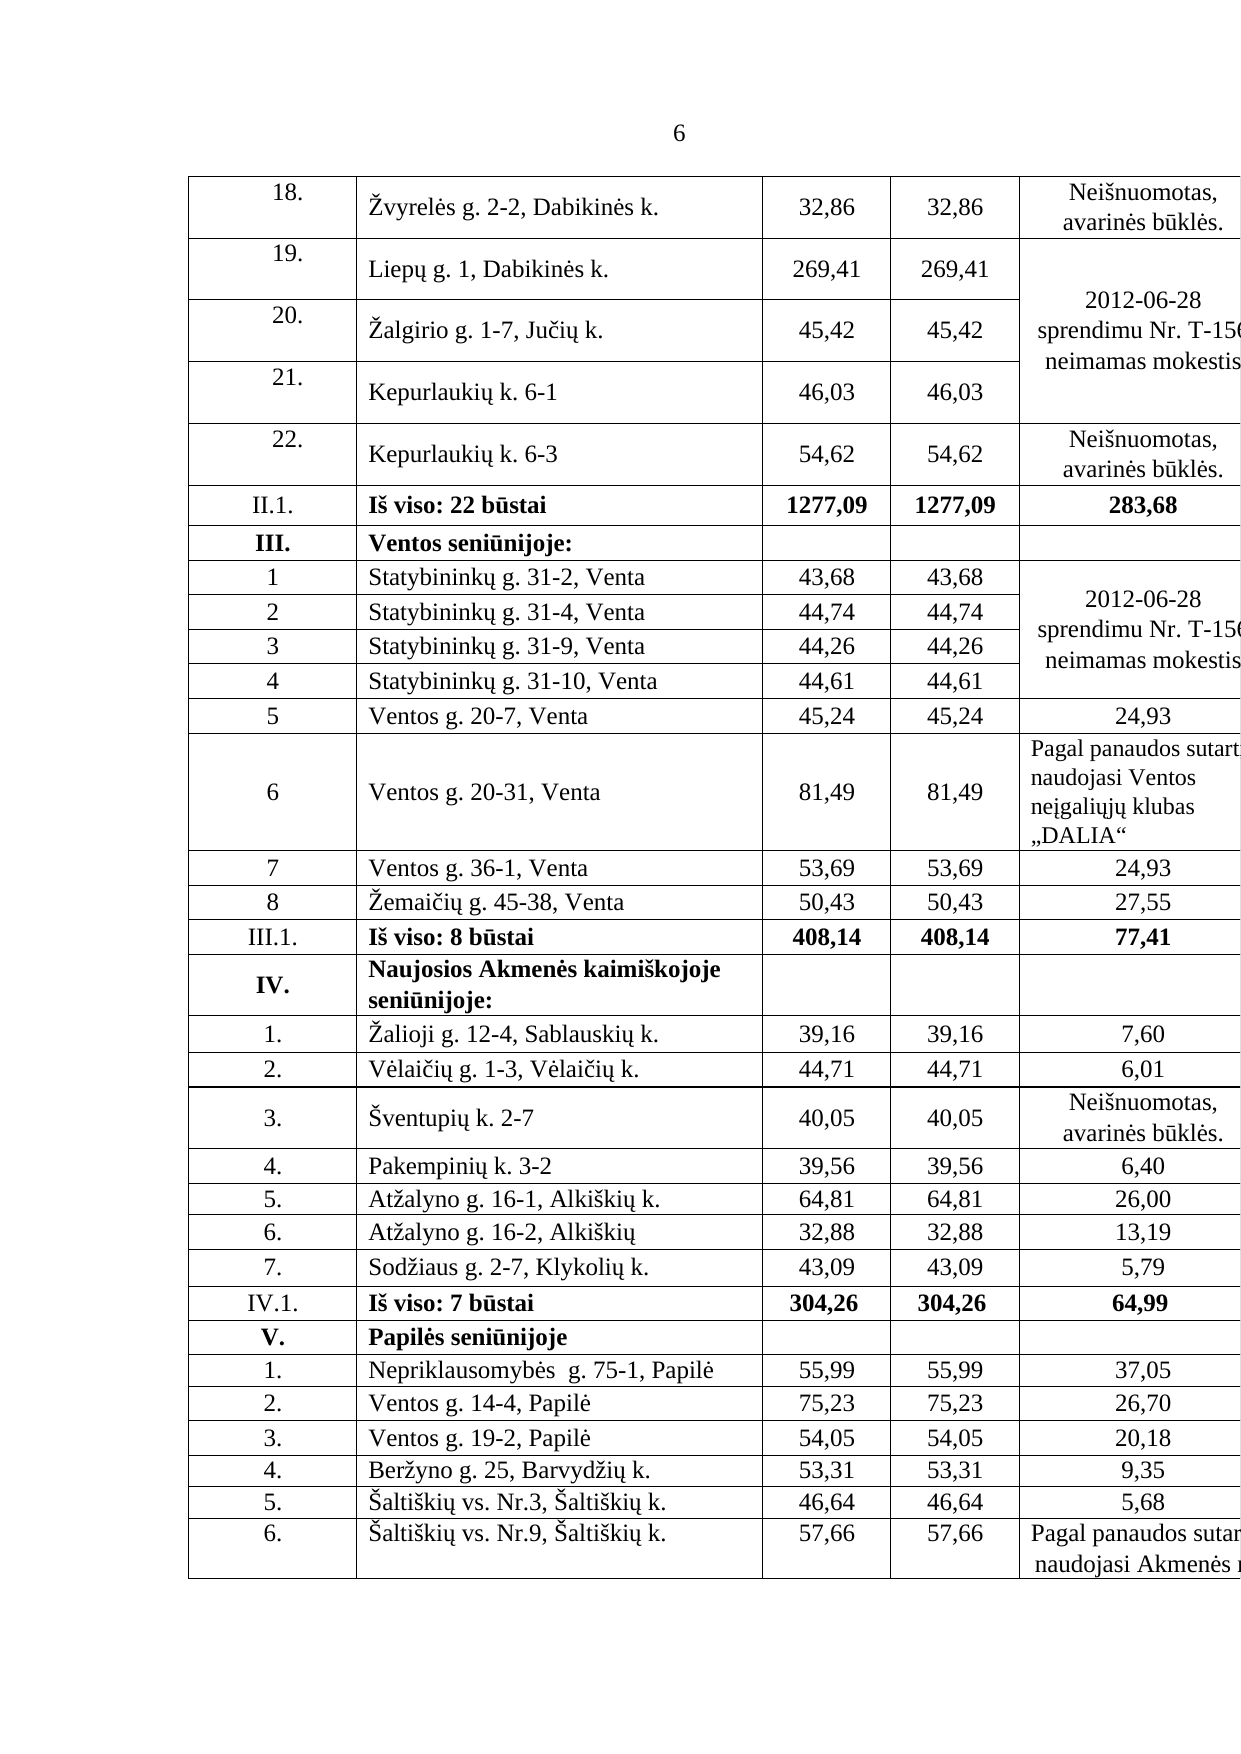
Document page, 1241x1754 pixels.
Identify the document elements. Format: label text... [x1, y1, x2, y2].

table_cell 1. [189, 1355, 356, 1386]
table_cell 45,42 [763, 300, 890, 361]
table_cell 46,64 [891, 1487, 1019, 1517]
table_cell Statybininkų g. 31-10, Venta [357, 664, 762, 698]
table_cell 5 [189, 699, 356, 733]
table_cell 45,24 [891, 699, 1019, 733]
table_cell 81,49 [763, 734, 890, 850]
table_cell Neišnuomotas, avarinės būklės. [1020, 424, 1240, 485]
table_cell Iš viso: 22 būstai [357, 486, 762, 525]
table_cell Statybininkų g. 31-4, Venta [357, 595, 762, 628]
table_cell 1. [189, 1016, 356, 1052]
table_cell 5. [189, 1487, 356, 1517]
table_cell Ventos g. 14-4, Papilė [357, 1387, 762, 1420]
table_cell 54,62 [891, 424, 1019, 485]
table_cell [891, 955, 1019, 1015]
table_cell 46,03 [763, 362, 890, 423]
table_cell [891, 526, 1019, 560]
table_cell [1020, 526, 1240, 560]
table_cell 45,24 [763, 699, 890, 733]
table_cell 53,31 [763, 1456, 890, 1486]
table_cell IV.1. [189, 1287, 356, 1320]
table_cell 44,74 [763, 595, 890, 628]
table_cell 8 [189, 886, 356, 919]
table_cell 39,56 [891, 1149, 1019, 1183]
table_cell 9,35 [1020, 1456, 1240, 1486]
table_cell 2012-06-28 sprendimu Nr. T-156 neimamas mokestis [1020, 239, 1240, 423]
table_cell 26,70 [1020, 1387, 1240, 1420]
table_cell Iš viso: 8 būstai [357, 920, 762, 953]
table_cell 20. [189, 300, 356, 361]
table_cell Nepriklausomybės g. 75-1, Papilė [357, 1355, 762, 1386]
table_cell 3. [189, 1421, 356, 1454]
table_cell 7,60 [1020, 1016, 1240, 1052]
table_cell Atžalyno g. 16-1, Alkiškių k. [357, 1184, 762, 1214]
table_cell 64,99 [1020, 1287, 1240, 1320]
table_cell 21. [189, 362, 356, 423]
table_cell 44,74 [891, 595, 1019, 628]
table_cell 26,00 [1020, 1184, 1240, 1214]
table_cell 57,66 [891, 1519, 1019, 1578]
table_cell Beržyno g. 25, Barvydžių k. [357, 1456, 762, 1486]
table_cell Atžalyno g. 16-2, Alkiškių [357, 1215, 762, 1248]
table_cell 4. [189, 1149, 356, 1183]
table_cell 6,01 [1020, 1053, 1240, 1086]
table_cell Liepų g. 1, Dabikinės k. [357, 239, 762, 299]
table_cell 3 [189, 630, 356, 663]
table_cell 5. [189, 1184, 356, 1214]
table_cell Kepurlaukių k. 6-1 [357, 362, 762, 423]
table_cell 2. [189, 1053, 356, 1086]
table_cell 53,31 [891, 1456, 1019, 1486]
table_cell 39,16 [891, 1016, 1019, 1052]
table_cell [891, 1321, 1019, 1354]
table_cell 283,68 [1020, 486, 1240, 525]
table_cell 44,71 [763, 1053, 890, 1086]
table_cell 24,93 [1020, 699, 1240, 733]
table_cell 20,18 [1020, 1421, 1240, 1454]
table_cell [763, 526, 890, 560]
table_cell 269,41 [891, 239, 1019, 299]
table_cell Ventos g. 19-2, Papilė [357, 1421, 762, 1454]
table_cell 6,40 [1020, 1149, 1240, 1183]
table_cell 44,61 [891, 664, 1019, 698]
table_cell 32,86 [763, 177, 890, 237]
table_cell 269,41 [763, 239, 890, 299]
table_cell [1020, 1321, 1240, 1354]
table_cell Neišnuomotas, avarinės būklės. [1020, 177, 1240, 237]
table_cell 46,64 [763, 1487, 890, 1517]
table_cell 304,26 [891, 1287, 1019, 1320]
table_cell 5,79 [1020, 1250, 1240, 1286]
table_cell 24,93 [1020, 851, 1240, 885]
table_cell [763, 1321, 890, 1354]
table_cell 54,05 [763, 1421, 890, 1454]
table_cell 1 [189, 561, 356, 594]
table_cell 75,23 [763, 1387, 890, 1420]
table_cell 43,68 [891, 561, 1019, 594]
table_cell 50,43 [763, 886, 890, 919]
table_cell Žemaičių g. 45-38, Venta [357, 886, 762, 919]
table_cell 44,26 [763, 630, 890, 663]
table_cell 40,05 [891, 1088, 1019, 1148]
table_cell 53,69 [763, 851, 890, 885]
table_cell Ventos seniūnijoje: [357, 526, 762, 560]
table_cell 39,56 [763, 1149, 890, 1183]
table_cell 53,69 [891, 851, 1019, 885]
table_cell 18. [189, 177, 356, 237]
table_cell 40,05 [763, 1088, 890, 1148]
table_cell 44,61 [763, 664, 890, 698]
table_cell 77,41 [1020, 920, 1240, 953]
table_cell II.1. [189, 486, 356, 525]
table_cell 54,05 [891, 1421, 1019, 1454]
table_cell 7 [189, 851, 356, 885]
table_cell 43,09 [891, 1250, 1019, 1286]
table_cell 32,86 [891, 177, 1019, 237]
table_cell Ventos g. 20-31, Venta [357, 734, 762, 850]
table_cell 32,88 [891, 1215, 1019, 1248]
table_cell 64,81 [763, 1184, 890, 1214]
table_cell Neišnuomotas, avarinės būklės. [1020, 1088, 1240, 1148]
table_cell Papilės seniūnijoje [357, 1321, 762, 1354]
table_cell Ventos g. 36-1, Venta [357, 851, 762, 885]
table_cell Pagal panaudos sutartį naudojasi Akmenės r. viešoji biblioteka [1020, 1519, 1240, 1578]
table_cell 43,68 [763, 561, 890, 594]
table_cell 6. [189, 1519, 356, 1578]
table_cell Žalgirio g. 1-7, Jučių k. [357, 300, 762, 361]
table_cell Pakempinių k. 3-2 [357, 1149, 762, 1183]
table_cell Statybininkų g. 31-9, Venta [357, 630, 762, 663]
table_cell 39,16 [763, 1016, 890, 1052]
table_cell 1277,09 [891, 486, 1019, 525]
table_cell [1020, 955, 1240, 1015]
table_cell Iš viso: 7 būstai [357, 1287, 762, 1320]
table_cell 304,26 [763, 1287, 890, 1320]
table_cell 50,43 [891, 886, 1019, 919]
table_cell Kepurlaukių k. 6-3 [357, 424, 762, 485]
table_cell 5,68 [1020, 1487, 1240, 1517]
table_cell 37,05 [1020, 1355, 1240, 1386]
table_cell 4. [189, 1456, 356, 1486]
table_cell Šaltiškių vs. Nr.3, Šaltiškių k. [357, 1487, 762, 1517]
table_cell 408,14 [763, 920, 890, 953]
table_cell 44,26 [891, 630, 1019, 663]
table_cell 4 [189, 664, 356, 698]
table_cell 57,66 [763, 1519, 890, 1578]
table_cell IV. [189, 955, 356, 1015]
table_cell 43,09 [763, 1250, 890, 1286]
table_cell 408,14 [891, 920, 1019, 953]
table_cell Ventos g. 20-7, Venta [357, 699, 762, 733]
table_cell 2 [189, 595, 356, 628]
table_cell 13,19 [1020, 1215, 1240, 1248]
table_cell Žalioji g. 12-4, Sablauskių k. [357, 1016, 762, 1052]
table_cell 2012-06-28 sprendimu Nr. T-156 neimamas mokestis [1020, 561, 1240, 698]
table_cell V. [189, 1321, 356, 1354]
table_cell 55,99 [891, 1355, 1019, 1386]
table_cell Vėlaičių g. 1-3, Vėlaičių k. [357, 1053, 762, 1086]
table_cell 45,42 [891, 300, 1019, 361]
table_cell 81,49 [891, 734, 1019, 850]
table_cell 75,23 [891, 1387, 1019, 1420]
table_cell 3. [189, 1088, 356, 1148]
table_cell 6. [189, 1215, 356, 1248]
table_cell 2. [189, 1387, 356, 1420]
table_cell 54,62 [763, 424, 890, 485]
table_cell 19. [189, 239, 356, 299]
table_cell Šventupių k. 2-7 [357, 1088, 762, 1148]
table_cell 6 [189, 734, 356, 850]
table_cell Pagal panaudos sutartį naudojasi Ventos neįgaliųjų klubas „DALIA“ [1020, 734, 1240, 850]
table_cell Žvyrelės g. 2-2, Dabikinės k. [357, 177, 762, 237]
table_cell 44,71 [891, 1053, 1019, 1086]
table_cell 1277,09 [763, 486, 890, 525]
table_cell 64,81 [891, 1184, 1019, 1214]
table_cell 32,88 [763, 1215, 890, 1248]
table_cell III. [189, 526, 356, 560]
table_cell Sodžiaus g. 2-7, Klykolių k. [357, 1250, 762, 1286]
table_cell Statybininkų g. 31-2, Venta [357, 561, 762, 594]
table_cell Šaltiškių vs. Nr.9, Šaltiškių k. [357, 1519, 762, 1578]
table_cell 22. [189, 424, 356, 485]
table_cell 55,99 [763, 1355, 890, 1386]
table_cell 46,03 [891, 362, 1019, 423]
table_cell Naujosios Akmenės kaimiškojoje seniūnijoje: [357, 955, 762, 1015]
table_cell 27,55 [1020, 886, 1240, 919]
table_cell [763, 955, 890, 1015]
table_cell 7. [189, 1250, 356, 1286]
table_cell III.1. [189, 920, 356, 953]
